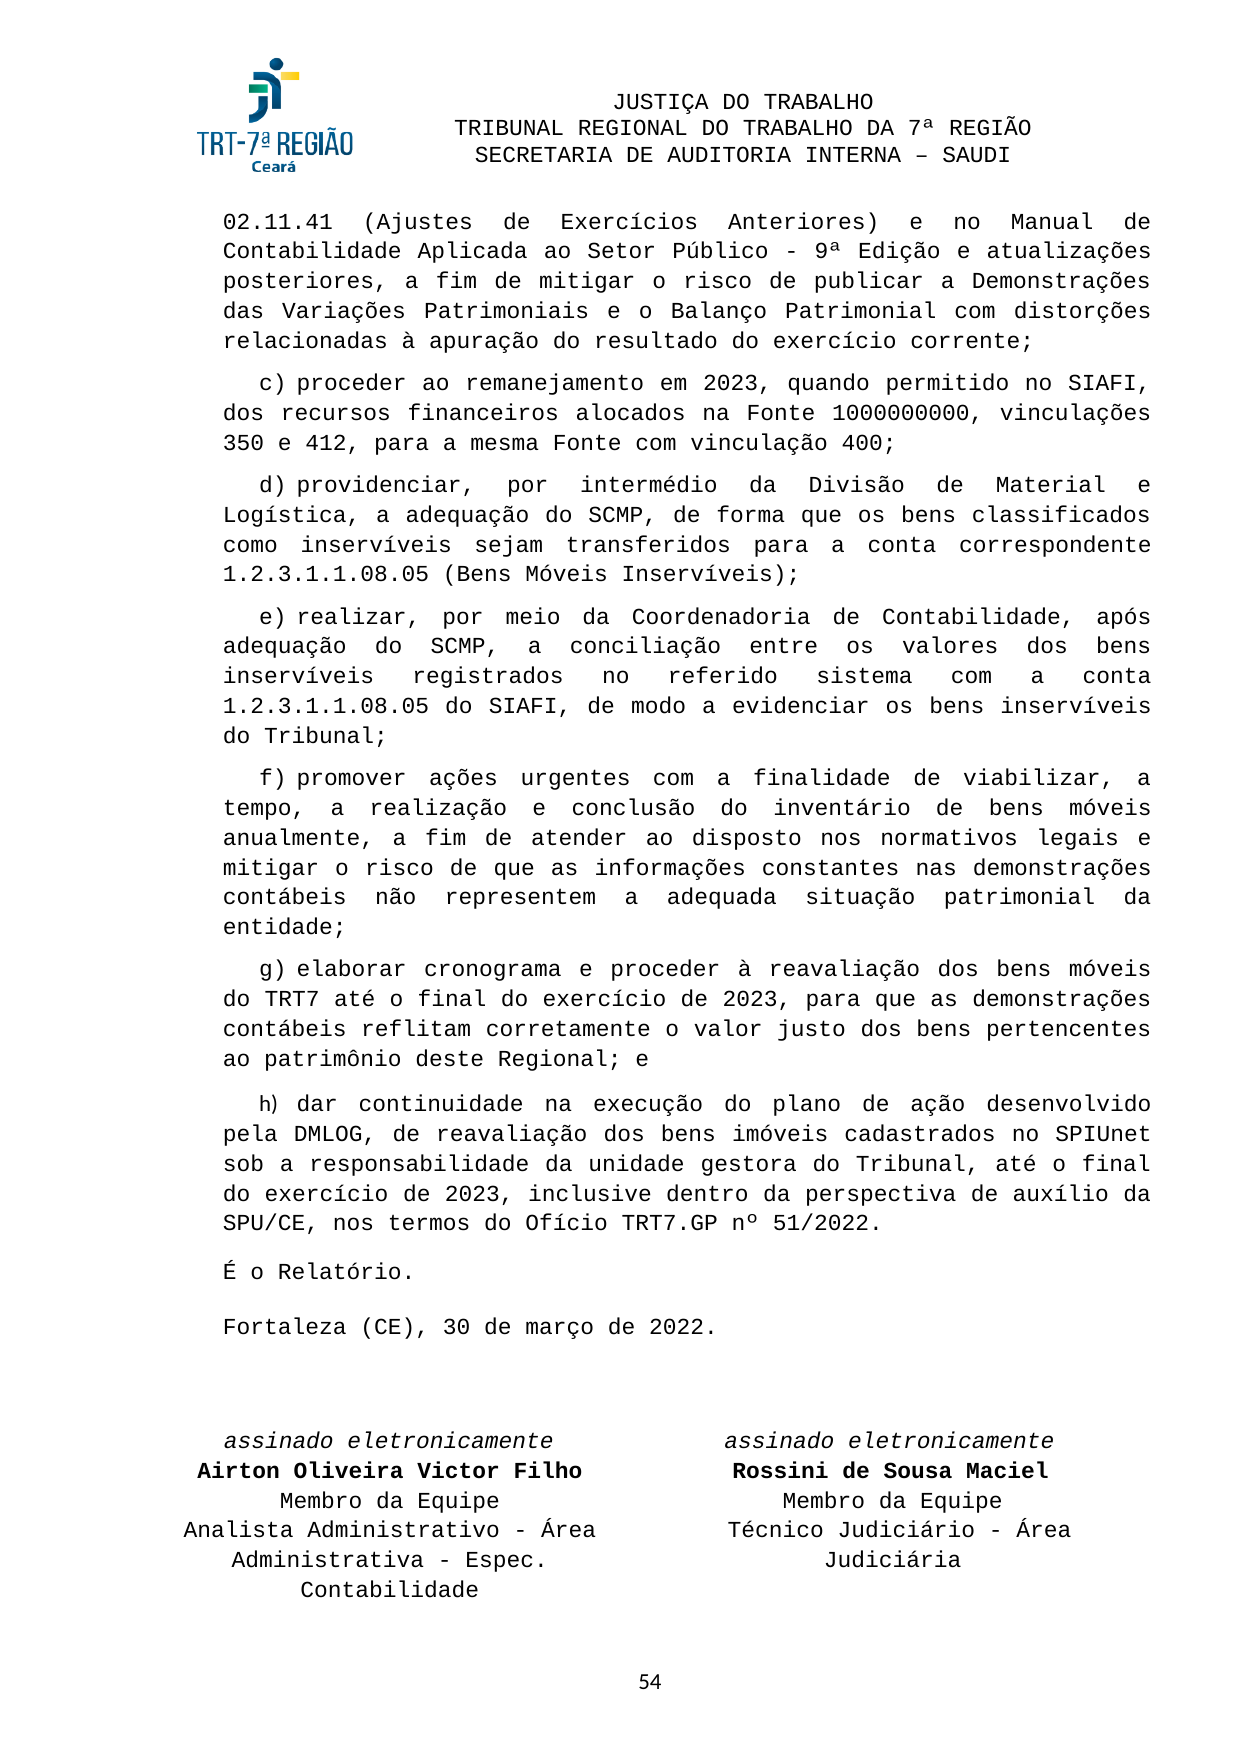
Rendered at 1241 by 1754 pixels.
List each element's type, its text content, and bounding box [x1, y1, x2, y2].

list 02.11.41 (Ajustes de Exercícios Anteriores) e no Manual de Contabilidade Aplicada ao Setor Público - 9ª Edição e atualizações posteriores, a fim de mitigar o risco de publicar a Demonstrações das Variações Patrimoniais e o Balanço Patrimonial com distorções relacionadas à apuração do resultado do exercício corrente; [185, 210, 1152, 355]
list dar continuidade na execução do plano de ação desenvolvido pela DMLOG, de reavaliação dos bens imóveis cadastrados no SPIUnet sob a responsabilidade da unidade gestora do Tribunal, até o final do exercício de 2023, inclusive dentro da perspectiva de auxílio da SPU/CE, nos termos do Ofício TRT7.GP nº 51/2022. [185, 1089, 1152, 1238]
list realizar, por meio da Coordenadoria de Contabilidade, após adequação do SCMP, a conciliação entre os valores dos bens inservíveis registrados no referido sistema com a conta 1.2.3.1.1.08.05 do SIAFI, de modo a evidenciar os bens inservíveis do Tribunal; [185, 605, 1152, 750]
list providenciar, por intermédio da Divisão de Material e Logística, a adequação do SCMP, de forma que os bens classificados como inservíveis sejam transferidos para a conta correspondente 1.2.3.1.1.08.05 (Bens Móveis Inservíveis); [185, 473, 1152, 589]
table_header assinado eletronicamente Rossini de Sousa Maciel Membro da Equipe Técnico Judiciário - Área Judiciária [651, 1360, 1149, 1619]
table_header assinado eletronicamente Airton Oliveira Victor Filho Membro da Equipe Analista Administrativo - Área Administrativa - Espec. Contabilidade [149, 1360, 649, 1619]
text É o Relatório. [223, 1260, 1152, 1286]
list promover ações urgentes com a finalidade de viabilizar, a tempo, a realização e conclusão do inventário de bens móveis anualmente, a fim de atender ao disposto nos normativos legais e mitigar o risco de que as informações constantes nas demonstrações contábeis não representem a adequada situação patrimonial da entidade; [185, 766, 1152, 941]
list proceder ao remanejamento em 2023, quando permitido no SIAFI, dos recursos financeiros alocados na Fonte 1000000000, vinculações 350 e 412, para a mesma Fonte com vinculação 400; [185, 371, 1152, 457]
text Fortaleza (CE), 30 de março de 2022. [223, 1315, 1152, 1341]
list elaborar cronograma e proceder à reavaliação dos bens móveis do TRT7 até o final do exercício de 2023, para que as demonstrações contábeis reflitam corretamente o valor justo dos bens pertencentes ao patrimônio deste Regional; e [185, 958, 1152, 1073]
